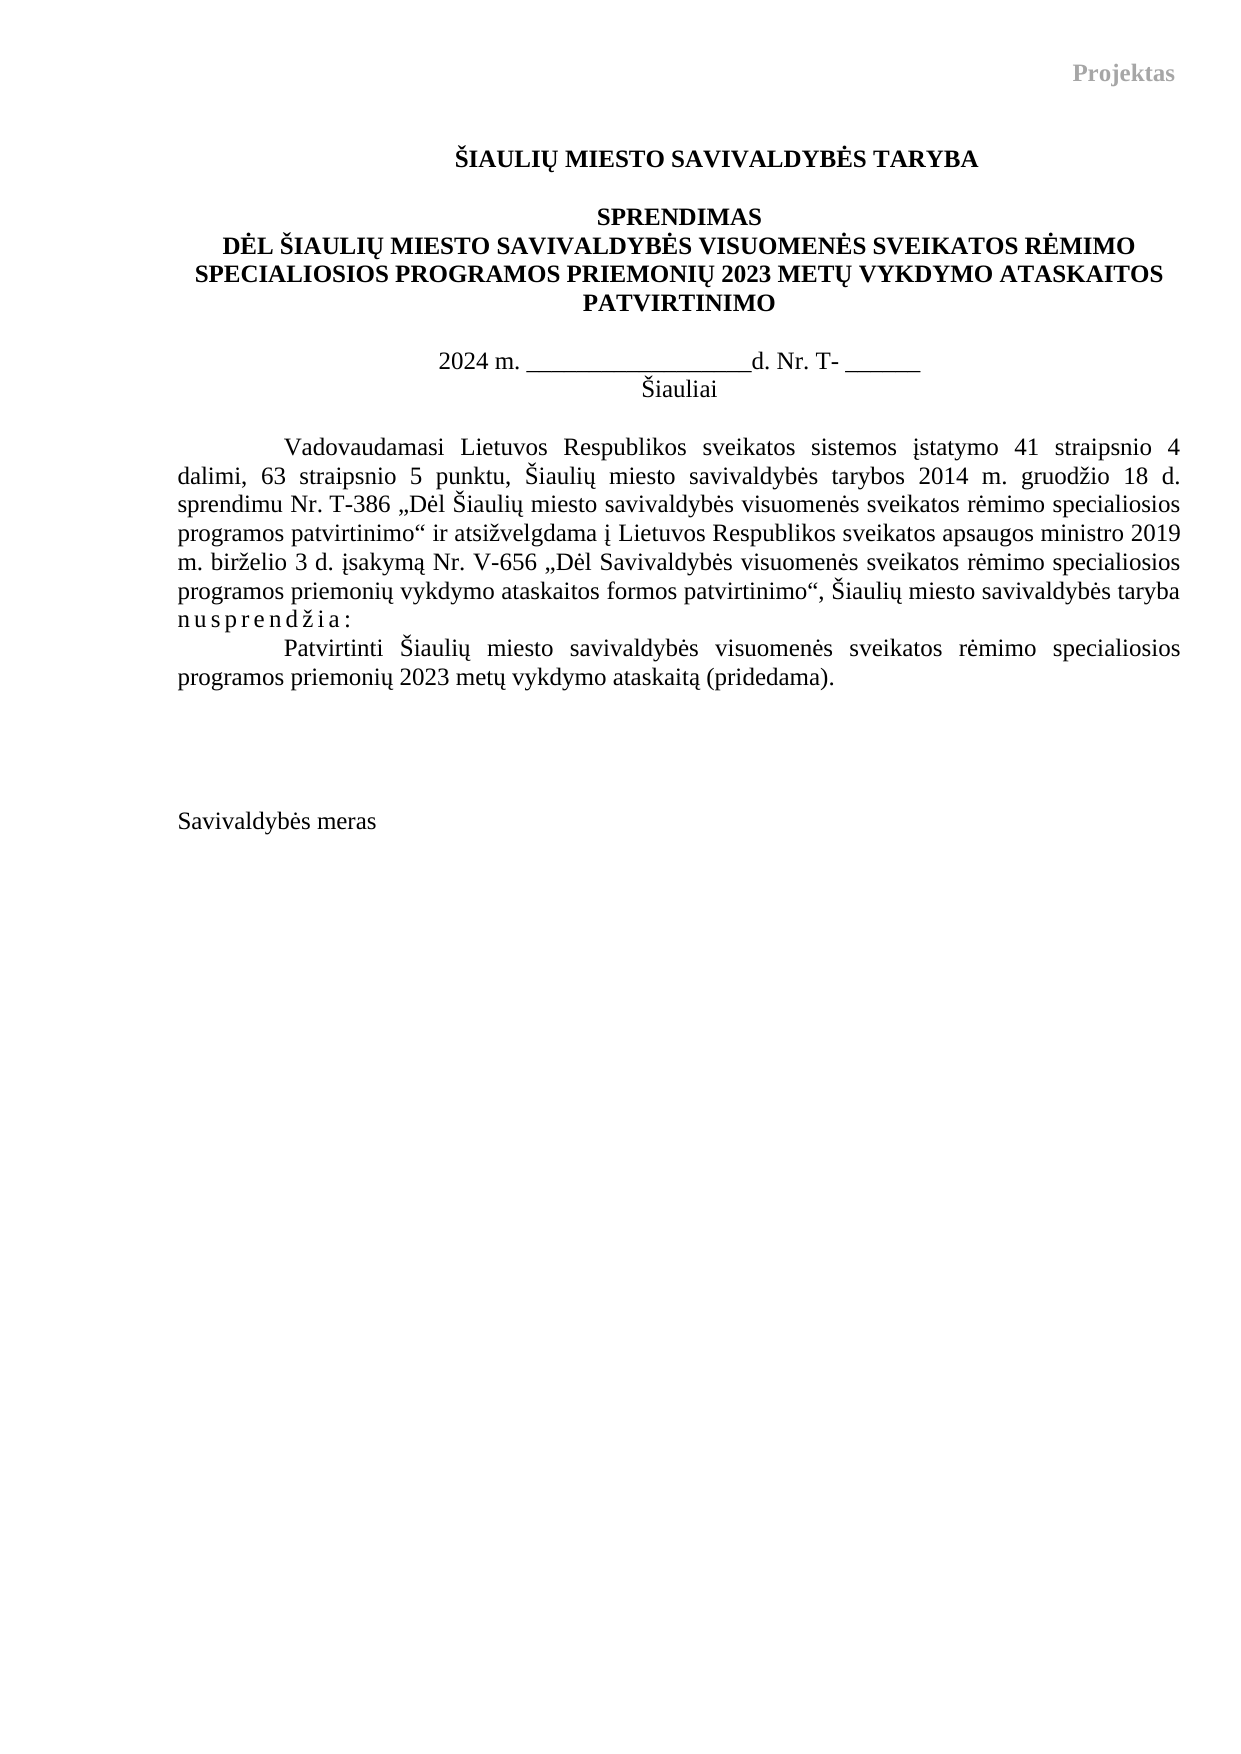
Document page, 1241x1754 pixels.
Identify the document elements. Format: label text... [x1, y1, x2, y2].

subtitle Projektas [177, 58, 1181, 87]
text Vadovaudamasi Lietuvos Respublikos sveikatos sistemos įstatymo 41 straipsnio 4 dalimi, 63 straipsnio 5 punktu, Šiaulių miesto savivaldybės tarybos 2014 m. gruodžio 18 d. sprendimu Nr. T‑386 „Dėl Šiaulių miesto savivaldybės visuomenės sveikatos rėmimo specialiosios programos patvirtinimo“ ir atsižvelgdama į Lietuvos Respublikos sveikatos apsaugos ministro 2019 m. birželio 3 d. įsakymą Nr. V-656 „Dėl Savivaldybės visuomenės sveikatos rėmimo specialiosios programos priemonių vykdymo ataskaitos formos patvirtinimo“, Šiaulių miesto savivaldybės taryba nusprendžia: [177, 432, 1181, 633]
text 2024 m. __________________d. Nr. T- ______ [177, 346, 1181, 374]
text Patvirtinti Šiaulių miesto savivaldybės visuomenės sveikatos rėmimo specialiosios programos priemonių 2023 metų vykdymo ataskaitą (pridedama). [177, 633, 1181, 691]
text Savivaldybės meras [177, 806, 1181, 834]
text Šiauliai [177, 374, 1181, 403]
text SPRENDIMAS [177, 202, 1181, 231]
subtitle ŠIAULIŲ MIESTO SAVIVALDYBĖS TARYBA [177, 144, 1181, 173]
text DĖL ŠIAULIŲ MIESTO SAVIVALDYBĖS VISUOMENĖS SVEIKATOS RĖMIMO SPECIALIOSIOS PROGRAMOS PRIEMONIŲ 2023 METŲ VYKDYMO ATASKAITOS PATVIRTINIMO [177, 231, 1181, 317]
